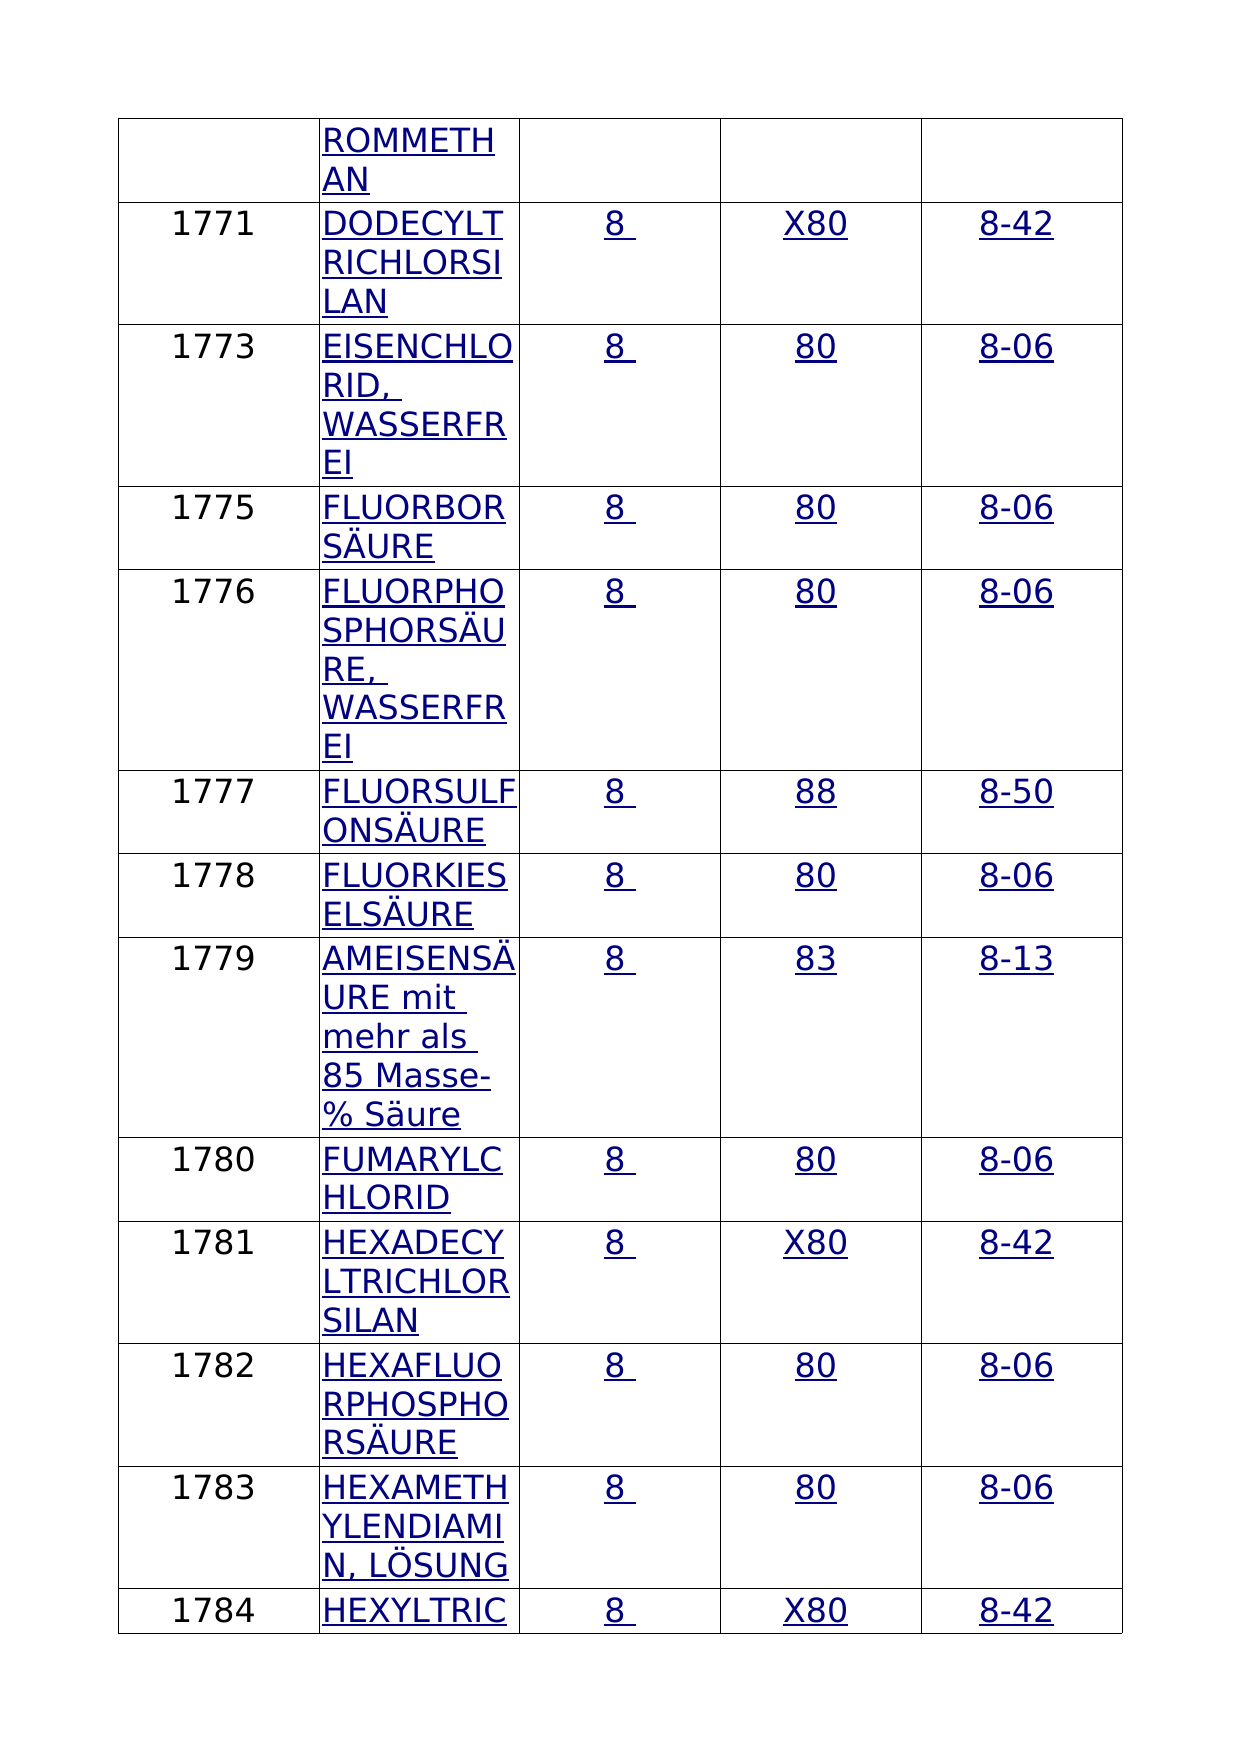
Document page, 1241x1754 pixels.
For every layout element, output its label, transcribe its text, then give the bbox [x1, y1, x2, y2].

table_cell ROMMETHAN [320, 119, 519, 202]
table_cell 1784 [119, 1589, 319, 1633]
table_cell 8-13 [922, 938, 1122, 1137]
table_cell 83 [721, 938, 921, 1137]
table_cell 8 [520, 203, 720, 324]
table_cell 8 [520, 1222, 720, 1343]
table_cell FUMARYLCHLORID [320, 1138, 519, 1221]
table_cell 8-06 [922, 1344, 1122, 1466]
table_cell 8-06 [922, 487, 1122, 569]
table_cell 8-06 [922, 325, 1122, 486]
table_cell 1777 [119, 771, 319, 853]
table_cell 8-42 [922, 1222, 1122, 1343]
table_cell 8 [520, 938, 720, 1137]
table_cell 8-06 [922, 1467, 1122, 1588]
table_cell 1780 [119, 1138, 319, 1221]
table_cell [721, 119, 921, 202]
table_cell 80 [721, 325, 921, 486]
table_cell AMEISENSÄURE mit mehr als 85 Masse-% Säure [320, 938, 519, 1137]
table_cell 8-42 [922, 1589, 1122, 1633]
table_cell 80 [721, 1344, 921, 1466]
table_cell 8-06 [922, 1138, 1122, 1221]
table_cell 8 [520, 325, 720, 486]
table_cell 88 [721, 771, 921, 853]
table_cell 1778 [119, 854, 319, 937]
table_cell 8-50 [922, 771, 1122, 853]
table_cell 8-06 [922, 854, 1122, 937]
table_cell 80 [721, 570, 921, 769]
table_cell 8 [520, 854, 720, 937]
table_cell 8-42 [922, 203, 1122, 324]
table_cell 1783 [119, 1467, 319, 1588]
table_cell [520, 119, 720, 202]
table_cell 1775 [119, 487, 319, 569]
table_cell X80 [721, 1589, 921, 1633]
table_cell HEXAFLUORPHOSPHORSÄURE [320, 1344, 519, 1466]
table_cell 8 [520, 1467, 720, 1588]
table_cell HEXADECYLTRICHLORSILAN [320, 1222, 519, 1343]
table_cell 80 [721, 1138, 921, 1221]
table_cell 1773 [119, 325, 319, 486]
table_cell FLUORSULFONSÄURE [320, 771, 519, 853]
table_cell [922, 119, 1122, 202]
table_cell [119, 119, 319, 202]
table_cell X80 [721, 203, 921, 324]
table_cell 8 [520, 570, 720, 769]
table_cell 1776 [119, 570, 319, 769]
table_cell 8 [520, 771, 720, 853]
table_cell FLUORPHOSPHORSÄURE, WASSERFREI [320, 570, 519, 769]
table_cell 80 [721, 1467, 921, 1588]
table_cell DODECYLTRICHLORSILAN [320, 203, 519, 324]
table_cell 1782 [119, 1344, 319, 1466]
table_cell HEXYLTRIC [320, 1589, 519, 1633]
table_cell 8 [520, 1589, 720, 1633]
table_cell FLUORKIESELSÄURE [320, 854, 519, 937]
table_cell 1771 [119, 203, 319, 324]
table_cell 8-06 [922, 570, 1122, 769]
table_cell 1781 [119, 1222, 319, 1343]
table_cell 80 [721, 487, 921, 569]
table_cell 1779 [119, 938, 319, 1137]
table_cell EISENCHLORID, WASSERFREI [320, 325, 519, 486]
table_cell X80 [721, 1222, 921, 1343]
table_cell 8 [520, 1138, 720, 1221]
table_cell FLUORBORSÄURE [320, 487, 519, 569]
table_cell 8 [520, 487, 720, 569]
table_cell HEXAMETHYLENDIAMIN, LÖSUNG [320, 1467, 519, 1588]
table_cell 80 [721, 854, 921, 937]
table_cell 8 [520, 1344, 720, 1466]
